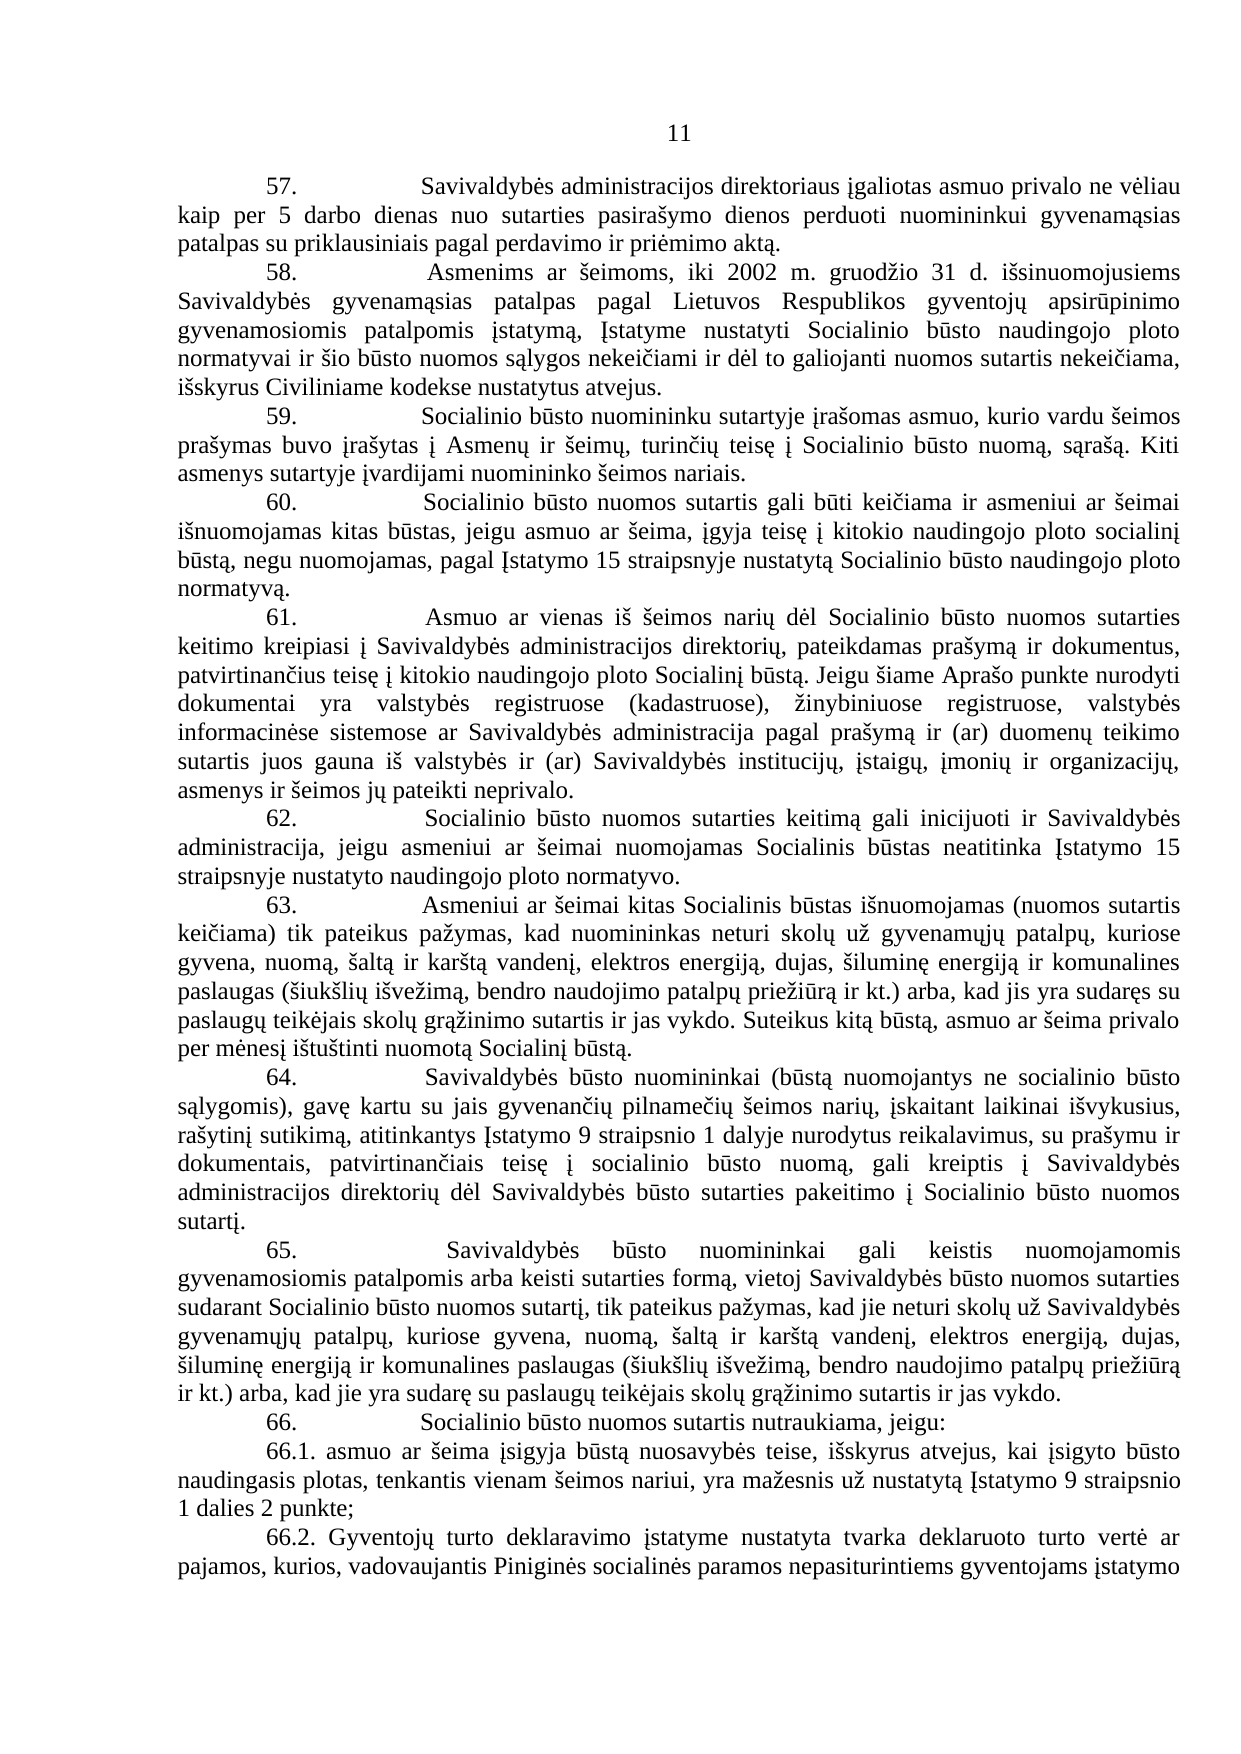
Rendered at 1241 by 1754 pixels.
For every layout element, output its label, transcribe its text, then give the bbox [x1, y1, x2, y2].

text 64. Savivaldybės būsto nuomininkai (būstą nuomojantys ne socialinio būsto sąlygomis), gavę kartu su jais gyvenančių pilnamečių šeimos narių, įskaitant laikinai išvykusius, rašytinį sutikimą, atitinkantys Įstatymo 9 straipsnio 1 dalyje nurodytus reikalavimus, su prašymu ir dokumentais, patvirtinančiais teisę į socialinio būsto nuomą, gali kreiptis į Savivaldybės administracijos direktorių dėl Savivaldybės būsto sutarties pakeitimo į Socialinio būsto nuomos sutartį. [177, 1062, 1181, 1235]
text 66.1. asmuo ar šeima įsigyja būstą nuosavybės teise, išskyrus atvejus, kai įsigyto būsto naudingasis plotas, tenkantis vienam šeimos nariui, yra mažesnis už nustatytą Įstatymo 9 straipsnio 1 dalies 2 punkte; [177, 1436, 1181, 1522]
text 66. Socialinio būsto nuomos sutartis nutraukiama, jeigu: [177, 1407, 1181, 1436]
text 65. Savivaldybės būsto nuomininkai gali keistis nuomojamomis gyvenamosiomis patalpomis arba keisti sutarties formą, vietoj Savivaldybės būsto nuomos sutarties sudarant Socialinio būsto nuomos sutartį, tik pateikus pažymas, kad jie neturi skolų už Savivaldybės gyvenamųjų patalpų, kuriose gyvena, nuomą, šaltą ir karštą vandenį, elektros energiją, dujas, šiluminę energiją ir komunalines paslaugas (šiukšlių išvežimą, bendro naudojimo patalpų priežiūrą ir kt.) arba, kad jie yra sudarę su paslaugų teikėjais skolų grąžinimo sutartis ir jas vykdo. [177, 1235, 1181, 1407]
text 62. Socialinio būsto nuomos sutarties keitimą gali inicijuoti ir Savivaldybės administracija, jeigu asmeniui ar šeimai nuomojamas Socialinis būstas neatitinka Įstatymo 15 straipsnyje nustatyto naudingojo ploto normatyvo. [177, 803, 1181, 890]
text 66.2. Gyventojų turto deklaravimo įstatyme nustatyta tvarka deklaruoto turto vertė ar pajamos, kurios, vadovaujantis Piniginės socialinės paramos nepasiturintiems gyventojams įstatymo [177, 1522, 1181, 1580]
text 57. Savivaldybės administracijos direktoriaus įgaliotas asmuo privalo ne vėliau kaip per 5 darbo dienas nuo sutarties pasirašymo dienos perduoti nuomininkui gyvenamąsias patalpas su priklausiniais pagal perdavimo ir priėmimo aktą. [177, 171, 1181, 257]
text 60. Socialinio būsto nuomos sutartis gali būti keičiama ir asmeniui ar šeimai išnuomojamas kitas būstas, jeigu asmuo ar šeima, įgyja teisę į kitokio naudingojo ploto socialinį būstą, negu nuomojamas, pagal Įstatymo 15 straipsnyje nustatytą Socialinio būsto naudingojo ploto normatyvą. [177, 487, 1181, 602]
text 59. Socialinio būsto nuomininku sutartyje įrašomas asmuo, kurio vardu šeimos prašymas buvo įrašytas į Asmenų ir šeimų, turinčių teisę į Socialinio būsto nuomą, sąrašą. Kiti asmenys sutartyje įvardijami nuomininko šeimos nariais. [177, 401, 1181, 487]
text 63. Asmeniui ar šeimai kitas Socialinis būstas išnuomojamas (nuomos sutartis keičiama) tik pateikus pažymas, kad nuomininkas neturi skolų už gyvenamųjų patalpų, kuriose gyvena, nuomą, šaltą ir karštą vandenį, elektros energiją, dujas, šiluminę energiją ir komunalines paslaugas (šiukšlių išvežimą, bendro naudojimo patalpų priežiūrą ir kt.) arba, kad jis yra sudaręs su paslaugų teikėjais skolų grąžinimo sutartis ir jas vykdo. Suteikus kitą būstą, asmuo ar šeima privalo per mėnesį ištuštinti nuomotą Socialinį būstą. [177, 890, 1181, 1062]
text 61. Asmuo ar vienas iš šeimos narių dėl Socialinio būsto nuomos sutarties keitimo kreipiasi į Savivaldybės administracijos direktorių, pateikdamas prašymą ir dokumentus, patvirtinančius teisę į kitokio naudingojo ploto Socialinį būstą. Jeigu šiame Aprašo punkte nurodyti dokumentai yra valstybės registruose (kadastruose), žinybiniuose registruose, valstybės informacinėse sistemose ar Savivaldybės administracija pagal prašymą ir (ar) duomenų teikimo sutartis juos gauna iš valstybės ir (ar) Savivaldybės institucijų, įstaigų, įmonių ir organizacijų, asmenys ir šeimos jų pateikti neprivalo. [177, 602, 1181, 803]
text 58. Asmenims ar šeimoms, iki 2002 m. gruodžio 31 d. išsinuomojusiems Savivaldybės gyvenamąsias patalpas pagal Lietuvos Respublikos gyventojų apsirūpinimo gyvenamosiomis patalpomis įstatymą, Įstatyme nustatyti Socialinio būsto naudingojo ploto normatyvai ir šio būsto nuomos sąlygos nekeičiami ir dėl to galiojanti nuomos sutartis nekeičiama, išskyrus Civiliniame kodekse nustatytus atvejus. [177, 257, 1181, 401]
